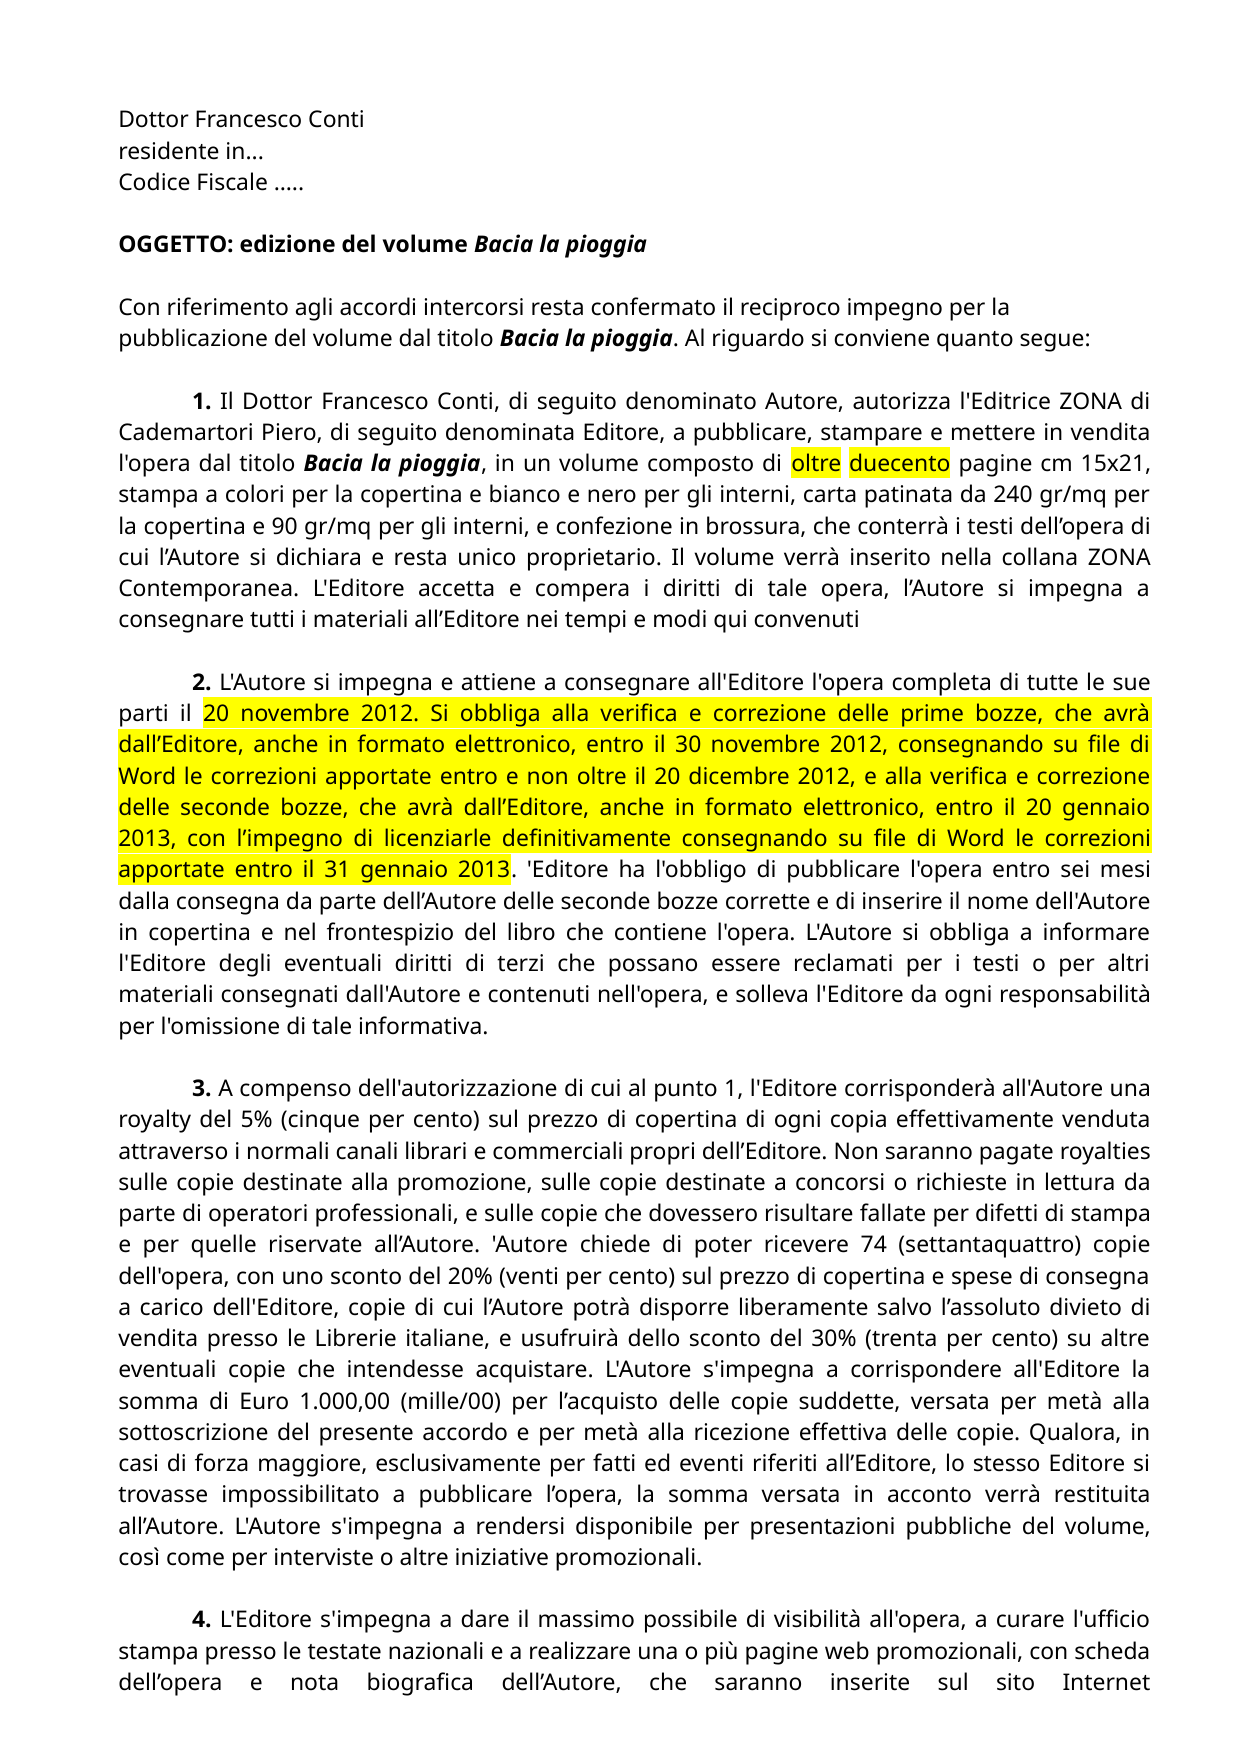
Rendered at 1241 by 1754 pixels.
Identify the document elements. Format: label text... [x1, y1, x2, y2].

text Con riferimento agli accordi intercorsi resta confermato il reciproco impegno per la pubblicazione del volume dal titolo Bacia la pioggia. Al riguardo si conviene quanto segue: [118, 291, 1152, 353]
text 2. L'Autore si impegna e attiene a consegnare all'Editore l'opera completa di tutte le sue parti il 20 novembre 2012. Si obbliga alla verifica e correzione delle prime bozze, che avrà dall’Editore, anche in formato elettronico, entro il 30 novembre 2012, consegnando su file di Word le correzioni apportate entro e non oltre il 20 dicembre 2012, e alla verifica e correzione delle seconde bozze, che avrà dall’Editore, anche in formato elettronico, entro il 20 gennaio 2013, con l’impegno di licenziarle definitivamente consegnando su file di Word le correzioni apportate entro il 31 gennaio 2013. 'Editore ha l'obbligo di pubblicare l'opera entro sei mesi dalla consegna da parte dell’Autore delle seconde bozze corrette e di inserire il nome dell'Autore in copertina e nel frontespizio del libro che contiene l'opera. L'Autore si obbliga a informare l'Editore degli eventuali diritti di terzi che possano essere reclamati per i testi o per altri materiali consegnati dall'Autore e contenuti nell'opera, e solleva l'Editore da ogni responsabilità per l'omissione di tale informativa. [118, 666, 1152, 1041]
text residente in... [118, 135, 1152, 166]
text 4. L'Editore s'impegna a dare il massimo possibile di visibilità all'opera, a curare l'ufficio stampa presso le testate nazionali e a realizzare una o più pagine web promozionali, con scheda dell’opera e nota biografica dell’Autore, che saranno inserite sul sito Internet [118, 1603, 1152, 1697]
text 1. Il Dottor Francesco Conti, di seguito denominato Autore, autorizza l'Editrice ZONA di Cademartori Piero, di seguito denominata Editore, a pubblicare, stampare e mettere in vendita l'opera dal titolo Bacia la pioggia, in un volume composto di oltre duecento pagine cm 15x21, stampa a colori per la copertina e bianco e nero per gli interni, carta patinata da 240 gr/mq per la copertina e 90 gr/mq per gli interni, e confezione in brossura, che conterrà i testi dell’opera di cui l’Autore si dichiara e resta unico proprietario. Il volume verrà inserito nella collana ZONA Contemporanea. L'Editore accetta e compera i diritti di tale opera, l’Autore si impegna a consegnare tutti i materiali all’Editore nei tempi e modi qui convenuti [118, 385, 1152, 635]
text OGGETTO: edizione del volume Bacia la pioggia [118, 228, 1152, 260]
text 3. A compenso dell'autorizzazione di cui al punto 1, l'Editore corrisponderà all'Autore una royalty del 5% (cinque per cento) sul prezzo di copertina di ogni copia effettivamente venduta attraverso i normali canali librari e commerciali propri dell’Editore. Non saranno pagate royalties sulle copie destinate alla promozione, sulle copie destinate a concorsi o richieste in lettura da parte di operatori professionali, e sulle copie che dovessero risultare fallate per difetti di stampa e per quelle riservate all’Autore. 'Autore chiede di poter ricevere 74 (settantaquattro) copie dell'opera, con uno sconto del 20% (venti per cento) sul prezzo di copertina e spese di consegna a carico dell'Editore, copie di cui l’Autore potrà disporre liberamente salvo l’assoluto divieto di vendita presso le Librerie italiane, e usufruirà dello sconto del 30% (trenta per cento) su altre eventuali copie che intendesse acquistare. L'Autore s'impegna a corrispondere all'Editore la somma di Euro 1.000,00 (mille/00) per l’acquisto delle copie suddette, versata per metà alla sottoscrizione del presente accordo e per metà alla ricezione effettiva delle copie. Qualora, in casi di forza maggiore, esclusivamente per fatti ed eventi riferiti all’Editore, lo stesso Editore si trovasse impossibilitato a pubblicare l’opera, la somma versata in acconto verrà restituita all’Autore. L'Autore s'impegna a rendersi disponibile per presentazioni pubbliche del volume, così come per interviste o altre iniziative promozionali. [118, 1072, 1152, 1572]
text Dottor Francesco Conti [118, 103, 1152, 135]
text Codice Fiscale ….. [118, 166, 1152, 197]
